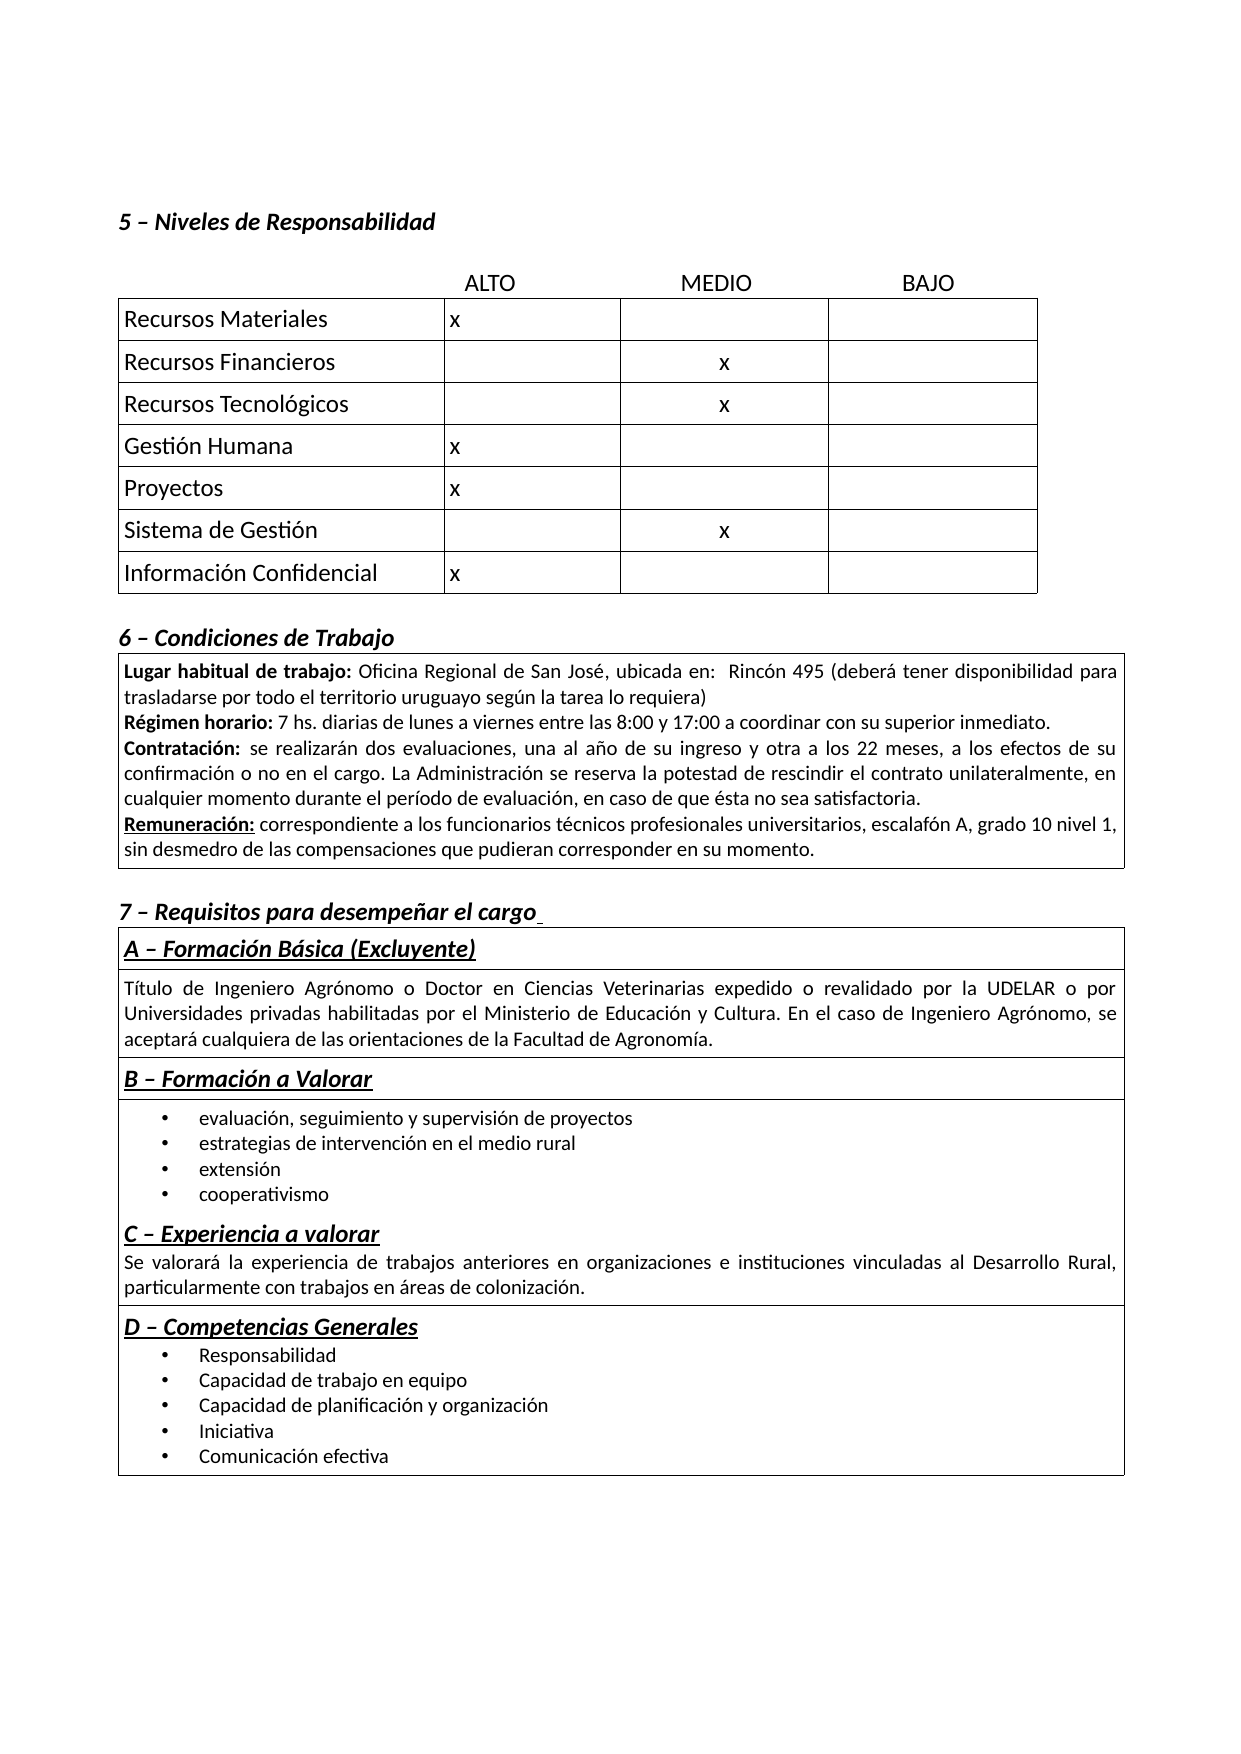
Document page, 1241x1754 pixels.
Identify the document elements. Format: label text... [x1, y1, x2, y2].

table_cell x [621, 510, 828, 551]
table_cell [829, 341, 1037, 382]
table_cell B – Formación a Valorar [119, 1058, 1124, 1099]
text 6 – Condiciones de Trabajo [118, 622, 1122, 652]
table_cell x [621, 341, 828, 382]
table_header [829, 299, 1037, 340]
text 5 – Niveles de Responsabilidad [118, 206, 1122, 237]
text ALTO MEDIO BAJO [118, 267, 1122, 298]
table_cell Recursos Tecnológicos [119, 383, 444, 424]
table_cell [445, 510, 620, 551]
table_cell [829, 510, 1037, 551]
table_header A – Formación Básica (Excluyente) [119, 928, 1124, 969]
table_cell Sistema de Gestión [119, 510, 444, 551]
table_cell Título de Ingeniero Agrónomo o Doctor en Ciencias Veterinarias expedido o revalidado por la UDELAR o por Universidades privadas habilitadas por el Ministerio de Educación y Cultura. En el caso de Ingeniero Agrónomo, se aceptará cualquiera de las orientaciones de la Facultad de Agronomía. [119, 970, 1124, 1057]
table_cell [445, 383, 620, 424]
text 7 – Requisitos para desempeñar el cargo [118, 896, 1122, 927]
table_header x [445, 299, 620, 340]
table_cell [621, 425, 828, 466]
table_cell D – Competencias Generales Responsabilidad Capacidad de trabajo en equipo Capacidad de planificación y organización Iniciativa Comunicación efectiva [119, 1306, 1124, 1475]
table_cell x [445, 552, 620, 593]
table_cell [829, 552, 1037, 593]
table_cell [445, 341, 620, 382]
table_cell [829, 467, 1037, 509]
table_cell evaluación, seguimiento y supervisión de proyectos estrategias de intervención en el medio rural extensión cooperativismo [119, 1100, 1124, 1213]
table_cell C – Experiencia a valorar Se valorará la experiencia de trabajos anteriores en organizaciones e instituciones vinculadas al Desarrollo Rural, particularmente con trabajos en áreas de colonización. [119, 1213, 1124, 1305]
table_cell [621, 552, 828, 593]
table_header Lugar habitual de trabajo: Oficina Regional de San José, ubicada en: Rincón 495 (deberá tener disponibilidad para trasladarse por todo el territorio uruguayo según la tarea lo requiera) Régimen horario: 7 hs. diarias de lunes a viernes entre las 8:00 y 17:00 a coordinar con su superior inmediato. Contratación: se realizarán dos evaluaciones, una al año de su ingreso y otra a los 22 meses, a los efectos de su confirmación o no en el cargo. La Administración se reserva la potestad de rescindir el contrato unilateralmente, en cualquier momento durante el período de evaluación, en caso de que ésta no sea satisfactoria. Remuneración: correspondiente a los funcionarios técnicos profesionales universitarios, escalafón A, grado 10 nivel 1, sin desmedro de las compensaciones que pudieran corresponder en su momento. [119, 654, 1124, 867]
table_cell Gestión Humana [119, 425, 444, 466]
table_cell Proyectos [119, 467, 444, 509]
table_cell x [445, 467, 620, 509]
table_cell x [445, 425, 620, 466]
table_header [621, 299, 828, 340]
table_cell x [621, 383, 828, 424]
table_header Recursos Materiales [119, 299, 444, 340]
table_cell [829, 383, 1037, 424]
table_cell Información Confidencial [119, 552, 444, 593]
table_cell [621, 467, 828, 509]
table_cell [829, 425, 1037, 466]
table_cell Recursos Financieros [119, 341, 444, 382]
